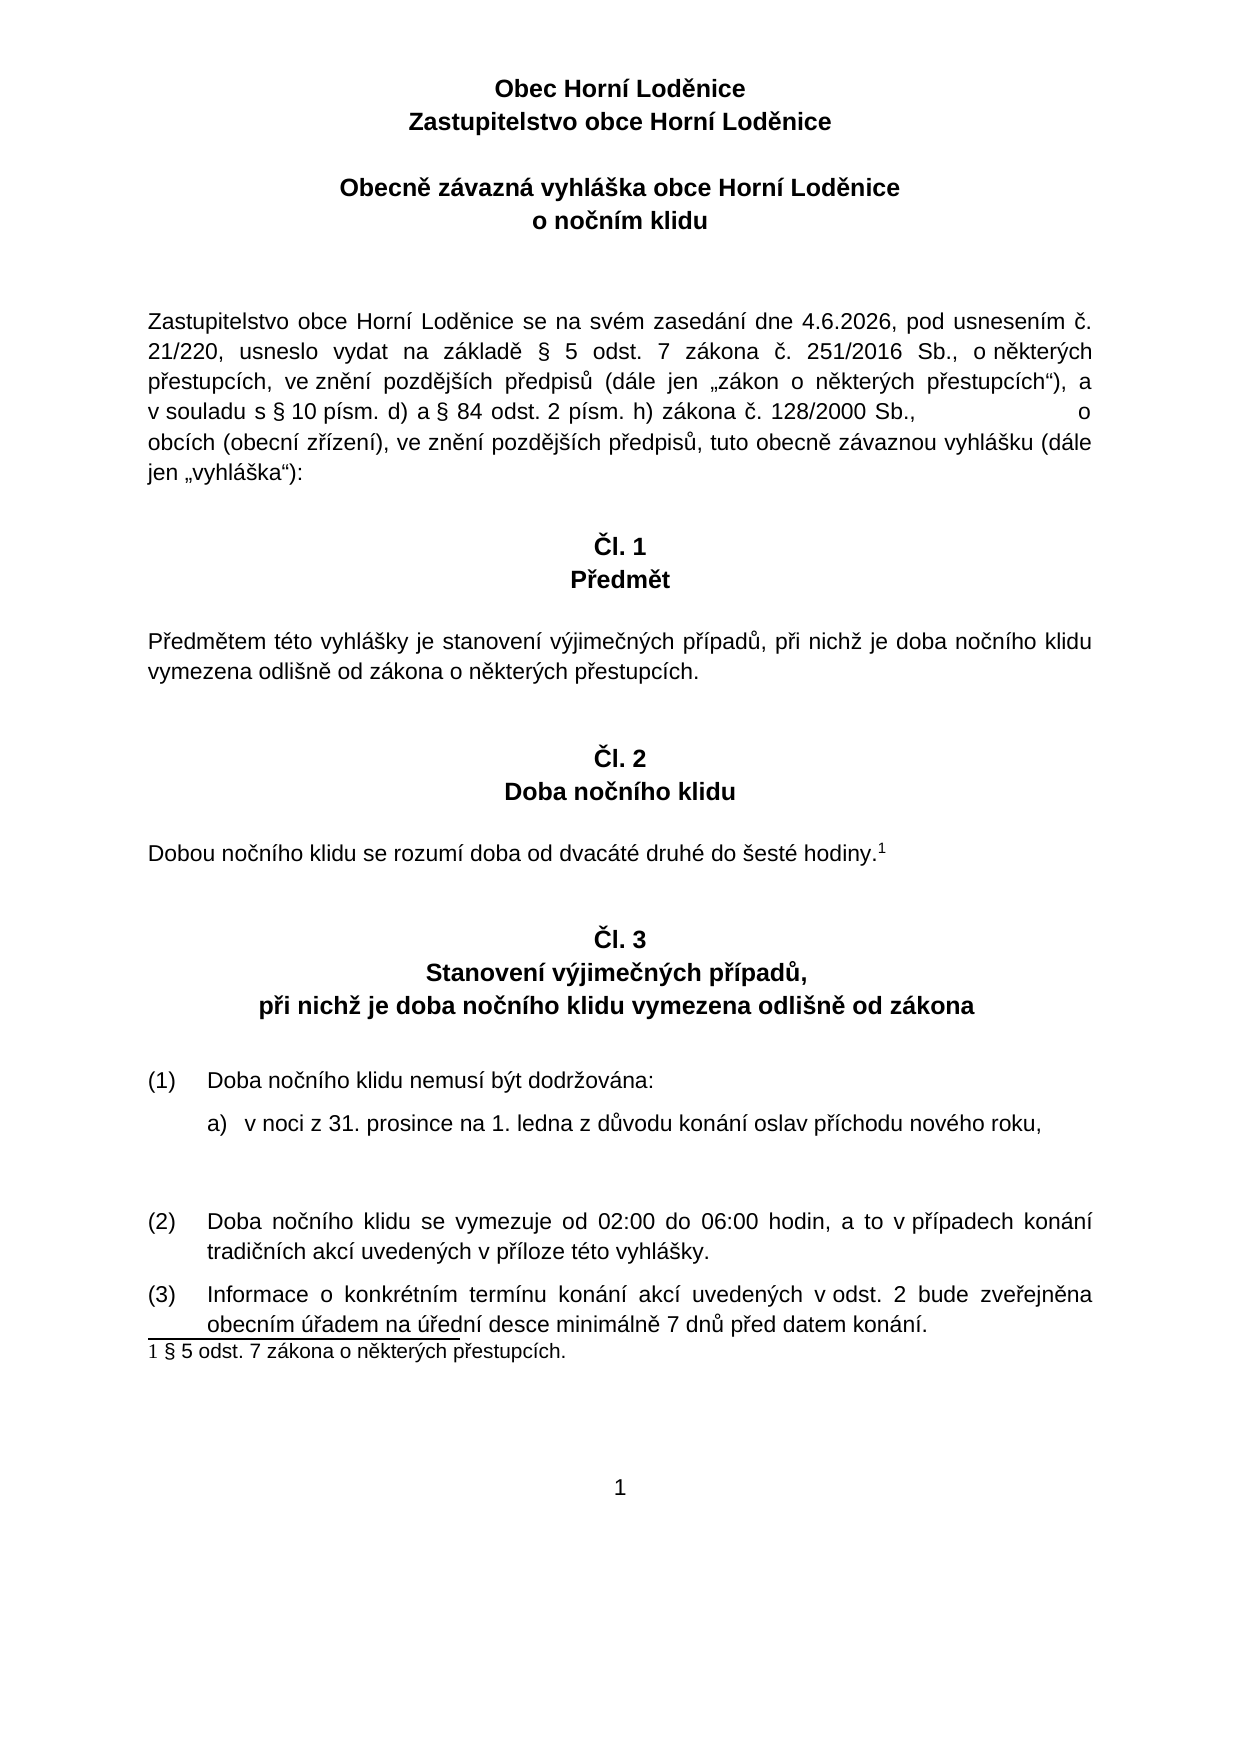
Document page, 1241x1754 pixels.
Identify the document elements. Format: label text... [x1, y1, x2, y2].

text Obecně závazná vyhláška obce Horní Loděnice [148, 173, 1092, 202]
text Čl. 3 [148, 925, 1092, 954]
text Obec Horní Loděnice [148, 74, 1092, 103]
text o nočním klidu [148, 206, 1092, 235]
text Stanovení výjimečných případů, při nichž je doba nočního klidu vymezena odlišně od zákona [148, 958, 1092, 1020]
list Informace o konkrétním termínu konání akcí uvedených v odst. 2 bude zveřejněna obecním úřadem na úřední desce minimálně 7 dnů před datem konání. [148, 1281, 1092, 1337]
text § 5 odst. 7 zákona o některých přestupcích. [148, 1339, 1092, 1363]
text Čl. 1 [148, 532, 1092, 560]
text Předmětem této vyhlášky je stanovení výjimečných případů, při nichž je doba nočního klidu vymezena odlišně od zákona o některých přestupcích. [148, 628, 1092, 684]
text Zastupitelstvo obce Horní Loděnice se na svém zasedání dne 4.6.2026, pod usnesením č. 21/220, usneslo vydat na základě § 5 odst. 7 zákona č. 251/2016 Sb., o některých přestupcích, ve znění pozdějších předpisů (dále jen „zákon o některých přestupcích“), a v souladu s § 10 písm. d) a § 84 odst. 2 písm. h) zákona č. 128/2000 Sb., o obcích (obecní zřízení), ve znění pozdějších předpisů, tuto obecně závaznou vyhlášku (dále jen „vyhláška“): [148, 308, 1092, 485]
text Doba nočního klidu [148, 777, 1092, 805]
text Čl. 2 [148, 743, 1092, 772]
list v noci z 31. prosince na 1. ledna z důvodu konání oslav příchodu nového roku, [207, 1110, 1092, 1136]
list Doba nočního klidu nemusí být dodržována: [148, 1067, 1092, 1093]
text Zastupitelstvo obce Horní Loděnice [148, 107, 1092, 136]
text Předmět [148, 565, 1092, 593]
text Dobou nočního klidu se rozumí doba od dvacáté druhé do šesté hodiny. [148, 840, 1092, 866]
list Doba nočního klidu se vymezuje od 02:00 do 06:00 hodin, a to v případech konání tradičních akcí uvedených v příloze této vyhlášky. [148, 1208, 1092, 1264]
